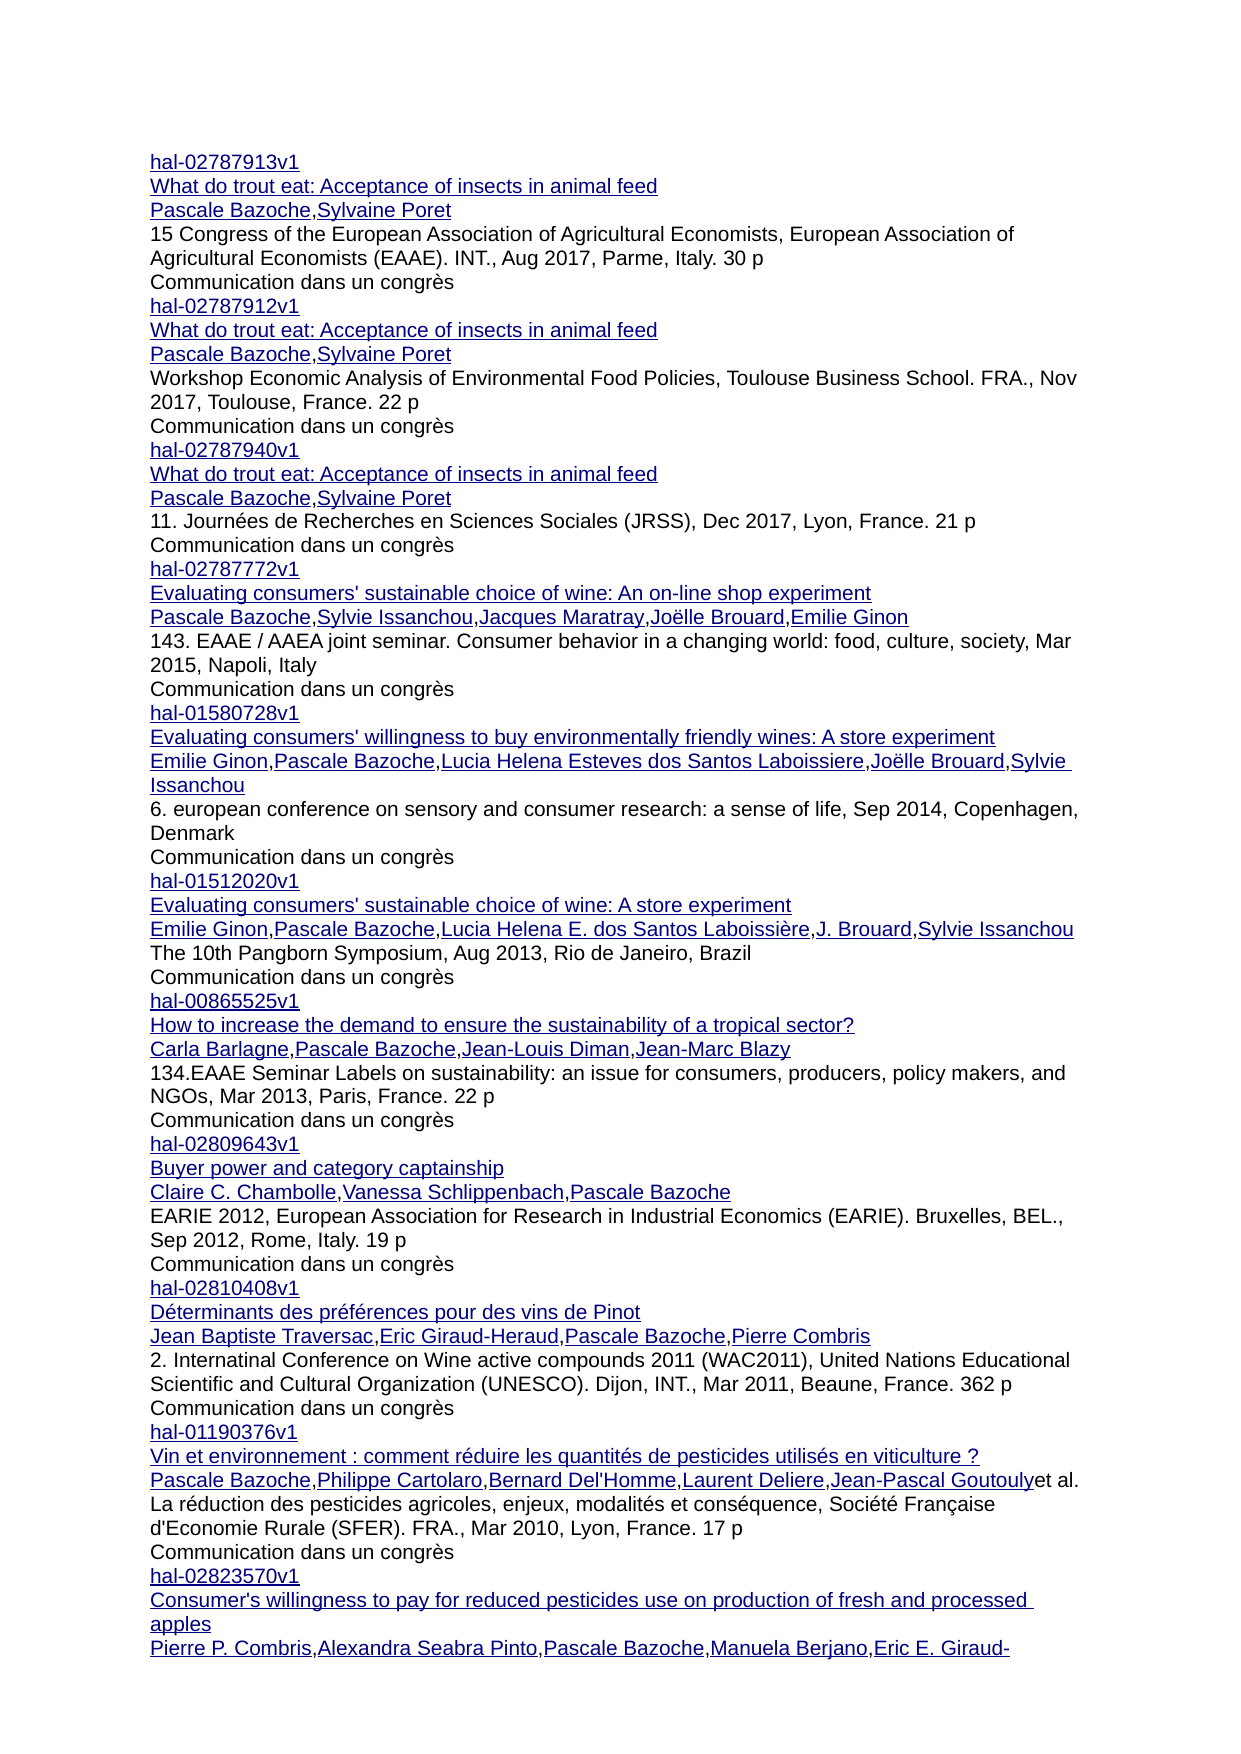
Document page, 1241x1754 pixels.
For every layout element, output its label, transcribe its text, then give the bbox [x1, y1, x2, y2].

table_cell What do trout eat: Acceptance of insects in animal feed Pascale Bazoche,Sylvaine Poret 15 Congress of the European Association of Agricultural Economists, European Association of Agricultural Economists (EAAE). INT., Aug 2017, Parme, Italy. 30 p Communication dans un congrès hal-02787912v1 [150, 174, 1090, 318]
table_cell How to increase the demand to ensure the sustainability of a tropical sector? Carla Barlagne,Pascale Bazoche,Jean-Louis Diman,Jean-Marc Blazy 134.EAAE Seminar Labels on sustainability: an issue for consumers, producers, policy makers, and NGOs, Mar 2013, Paris, France. 22 p Communication dans un congrès hal-02809643v1 [150, 1013, 1090, 1156]
table_cell Buyer power and category captainship Claire C. Chambolle,Vanessa Schlippenbach,Pascale Bazoche EARIE 2012, European Association for Research in Industrial Economics (EARIE). Bruxelles, BEL., Sep 2012, Rome, Italy. 19 p Communication dans un congrès hal-02810408v1 [150, 1156, 1090, 1300]
table_cell Evaluating consumers' sustainable choice of wine: An on-line shop experiment Pascale Bazoche,Sylvie Issanchou,Jacques Maratray,Joëlle Brouard,Emilie Ginon 143. EAAE / AAEA joint seminar. Consumer behavior in a changing world: food, culture, society, Mar 2015, Napoli, Italy Communication dans un congrès hal-01580728v1 [150, 581, 1090, 725]
table_cell Vin et environnement : comment réduire les quantités de pesticides utilisés en viticulture ? Pascale Bazoche,Philippe Cartolaro,Bernard Del'Homme,Laurent Deliere,Jean-Pascal Goutoulyet al. La réduction des pesticides agricoles, enjeux, modalités et conséquence, Société Française d'Economie Rurale (SFER). FRA., Mar 2010, Lyon, France. 17 p Communication dans un congrès hal-02823570v1 [150, 1444, 1090, 1587]
table_cell Consumer's willingness to pay for reduced pesticides use on production of fresh and processed apples Pierre P. Combris,Alexandra Seabra Pinto,Pascale Bazoche,Manuela Berjano,Eric E. Giraud- [150, 1588, 1090, 1659]
table_cell hal-02787913v1 [150, 150, 1090, 174]
table_cell Evaluating consumers' sustainable choice of wine: A store experiment Emilie Ginon,Pascale Bazoche,Lucia Helena E. dos Santos Laboissière,J. Brouard,Sylvie Issanchou The 10th Pangborn Symposium, Aug 2013, Rio de Janeiro, Brazil Communication dans un congrès hal-00865525v1 [150, 893, 1090, 1012]
table_cell Déterminants des préférences pour des vins de Pinot Jean Baptiste Traversac,Eric Giraud-Heraud,Pascale Bazoche,Pierre Combris 2. Internatinal Conference on Wine active compounds 2011 (WAC2011), United Nations Educational Scientific and Cultural Organization (UNESCO). Dijon, INT., Mar 2011, Beaune, France. 362 p Communication dans un congrès hal-01190376v1 [150, 1300, 1090, 1444]
table_cell Evaluating consumers' willingness to buy environmentally friendly wines: A store experiment Emilie Ginon,Pascale Bazoche,Lucia Helena Esteves dos Santos Laboissiere,Joëlle Brouard,Sylvie Issanchou 6. european conference on sensory and consumer research: a sense of life, Sep 2014, Copenhagen, Denmark Communication dans un congrès hal-01512020v1 [150, 725, 1090, 893]
table_cell What do trout eat: Acceptance of insects in animal feed Pascale Bazoche,Sylvaine Poret 11. Journées de Recherches en Sciences Sociales (JRSS), Dec 2017, Lyon, France. 21 p Communication dans un congrès hal-02787772v1 [150, 461, 1090, 581]
table_cell What do trout eat: Acceptance of insects in animal feed Pascale Bazoche,Sylvaine Poret Workshop Economic Analysis of Environmental Food Policies, Toulouse Business School. FRA., Nov 2017, Toulouse, France. 22 p Communication dans un congrès hal-02787940v1 [150, 318, 1090, 461]
